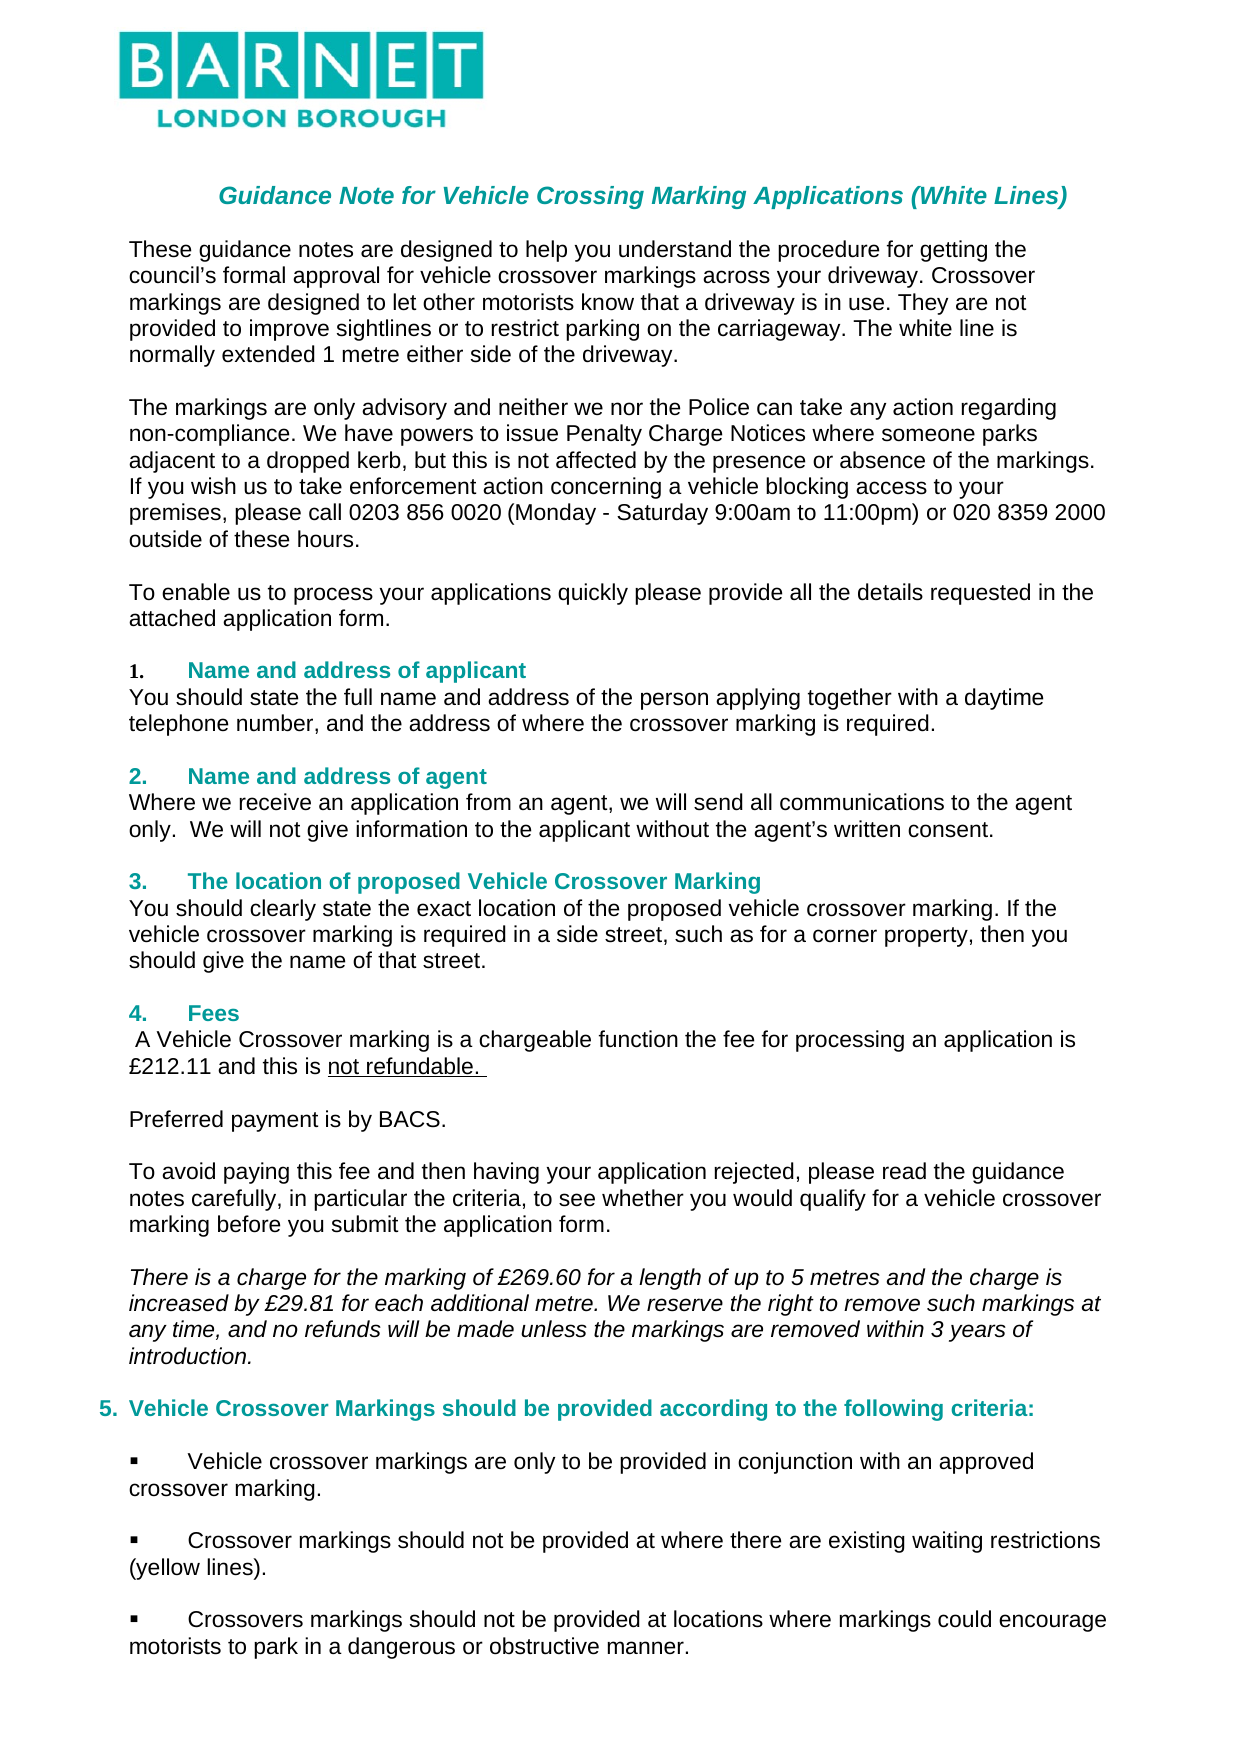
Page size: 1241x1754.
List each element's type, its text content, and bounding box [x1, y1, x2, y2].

text To avoid paying this fee and then having your application rejected, please read the guidance notes carefully, in particular the criteria, to see whether you would qualify for a vehicle crossover marking before you submit the application form. [128, 1158, 1108, 1237]
list Crossover markings should not be provided at where there are existing waiting restrictions (yellow lines). [128, 1527, 1108, 1580]
text You should clearly state the exact location of the proposed vehicle crossover marking. If the vehicle crossover marking is required in a side street, such as for a corner property, then you should give the name of that street. [128, 895, 1108, 974]
list Vehicle crossover markings are only to be provided in conjunction with an approved crossover marking. [128, 1448, 1108, 1501]
list Name and address of agent [128, 763, 1108, 789]
text You should state the full name and address of the person applying together with a daytime telephone number, and the address of where the crossover marking is required. [128, 684, 1108, 737]
list The location of proposed Vehicle Crossover Marking [128, 868, 1108, 895]
text The markings are only advisory and neither we nor the Police can take any action regarding non-compliance. We have powers to issue Penalty Charge Notices where someone parks adjacent to a dropped kerb, but this is not affected by the presence or absence of the markings. If you wish us to take enforcement action concerning a vehicle blocking access to your premises, please call 0203 856 0020 (Monday - Saturday 9:00am to 11:00pm) or 020 8359 2000 outside of these hours. [128, 394, 1108, 552]
list Crossovers markings should not be provided at locations where markings could encourage motorists to park in a dangerous or obstructive manner. [128, 1606, 1108, 1659]
title Guidance Note for Vehicle Crossing Marking Applications (White Lines) [187, 181, 1108, 209]
text There is a charge for the marking of £269.60 for a length of up to 5 metres and the charge is increased by £29.81 for each additional metre. We reserve the right to remove such markings at any time, and no refunds will be made unless the markings are removed within 3 years of introduction. [128, 1264, 1108, 1369]
text These guidance notes are designed to help you understand the procedure for getting the council’s formal approval for vehicle crossover markings across your driveway. Crossover markings are designed to let other motorists know that a driveway is in use. They are not provided to improve sightlines or to restrict parking on the carriageway. The white line is normally extended 1 metre either side of the driveway. [128, 236, 1108, 368]
text To enable us to process your applications quickly please provide all the details requested in the attached application form. [128, 578, 1108, 631]
text Preferred payment is by BACS. [128, 1106, 1108, 1132]
text A Vehicle Crossover marking is a chargeable function the fee for processing an application is £212.11 and this is not refundable. [128, 1026, 1108, 1079]
list Fees [128, 1000, 1108, 1026]
list Vehicle Crossover Markings should be provided according to the following criteria: [99, 1395, 1108, 1422]
list Name and address of applicant [128, 657, 1108, 684]
text Where we receive an application from an agent, we will send all communications to the agent only. We will not give information to the applicant without the agent’s written consent. [128, 789, 1108, 842]
